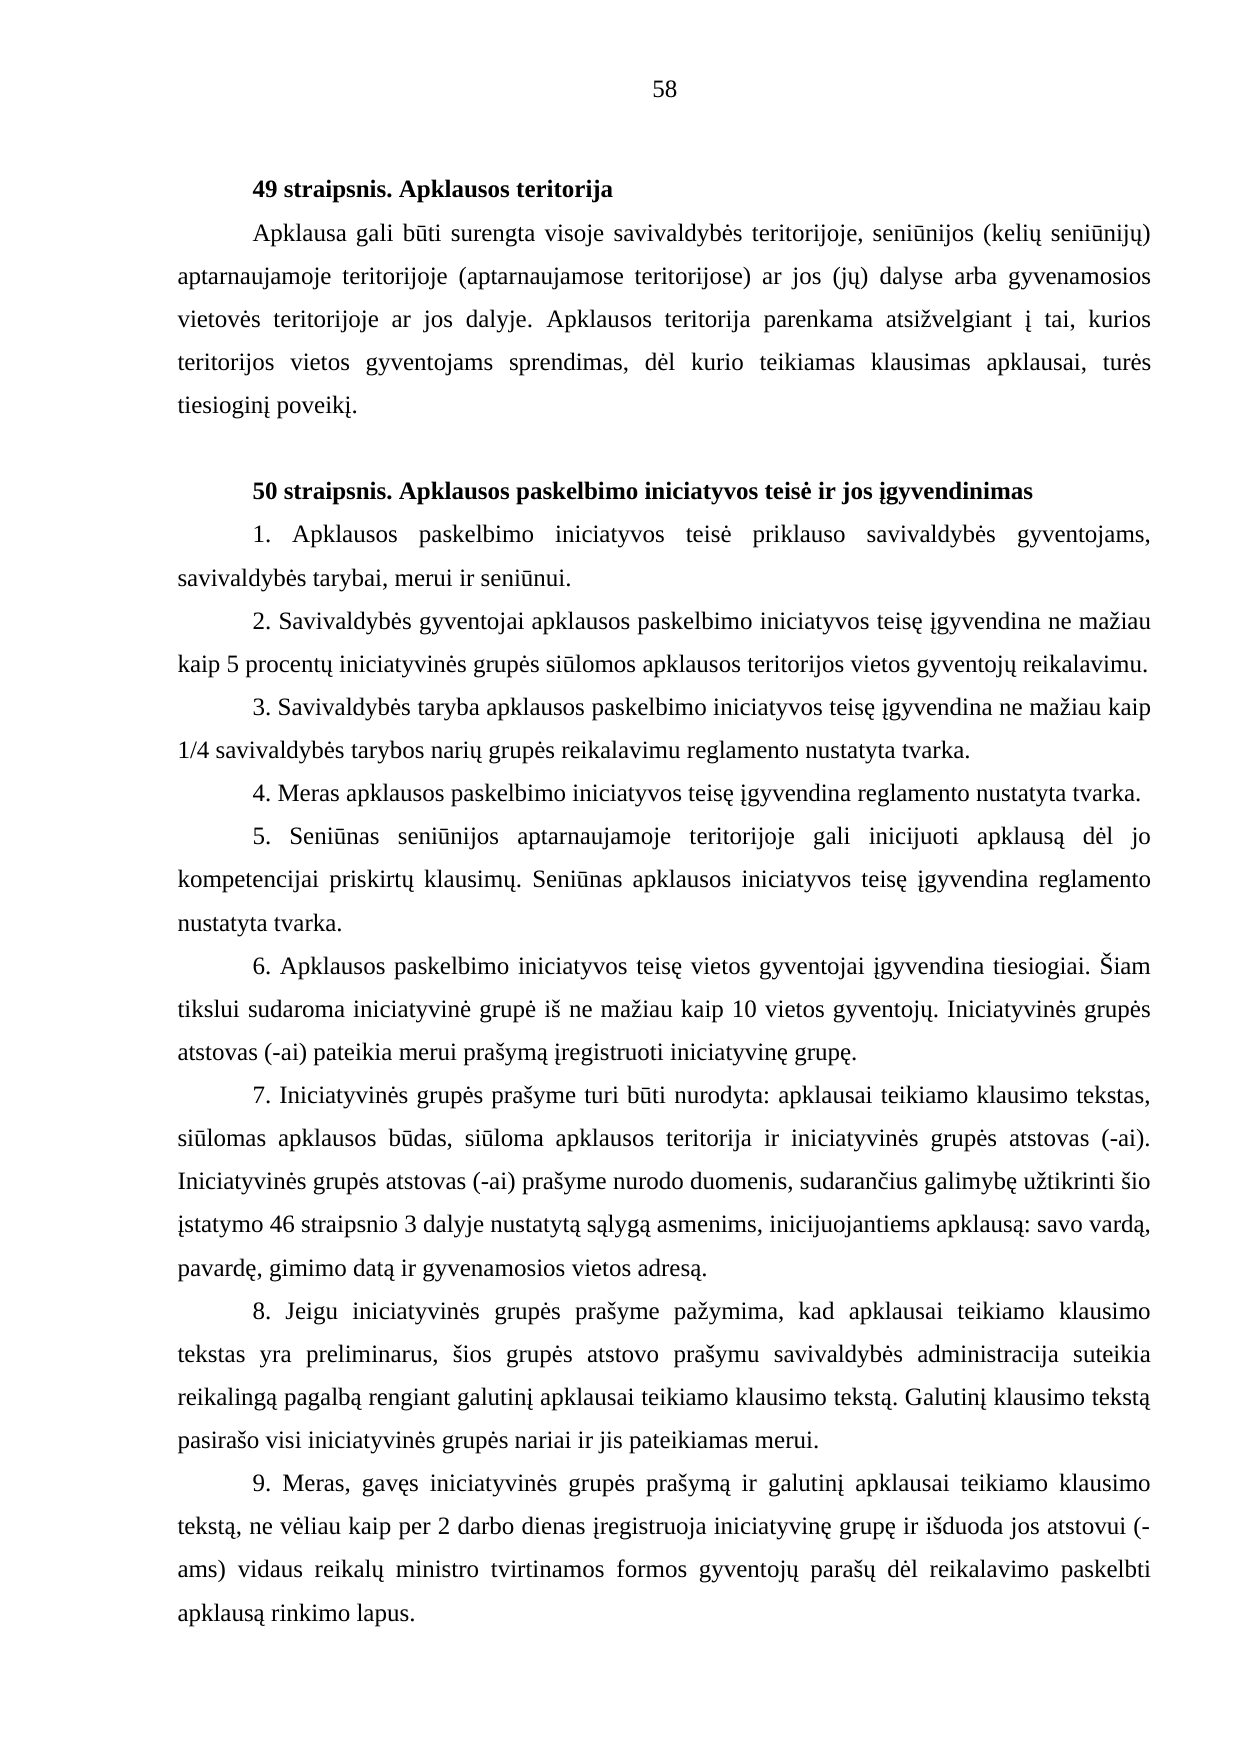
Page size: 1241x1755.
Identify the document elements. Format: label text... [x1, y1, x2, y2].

text 50 straipsnis. Apklausos paskelbimo iniciatyvos teisė ir jos įgyvendinimas [177, 476, 1152, 505]
text 6. Apklausos paskelbimo iniciatyvos teisę vietos gyventojai įgyvendina tiesiogiai. Šiam tikslui sudaroma iniciatyvinė grupė iš ne mažiau kaip 10 vietos gyventojų. Iniciatyvinės grupės atstovas (-ai) pateikia merui prašymą įregistruoti iniciatyvinę grupę. [177, 951, 1152, 1066]
text 3. Savivaldybės taryba apklausos paskelbimo iniciatyvos teisę įgyvendina ne mažiau kaip 1/4 savivaldybės tarybos narių grupės reikalavimu reglamento nustatyta tvarka. [177, 692, 1152, 764]
text 5. Seniūnas seniūnijos aptarnaujamoje teritorijoje gali inicijuoti apklausą dėl jo kompetencijai priskirtų klausimų. Seniūnas apklausos iniciatyvos teisę įgyvendina reglamento nustatyta tvarka. [177, 821, 1152, 936]
text 2. Savivaldybės gyventojai apklausos paskelbimo iniciatyvos teisę įgyvendina ne mažiau kaip 5 procentų iniciatyvinės grupės siūlomos apklausos teritorijos vietos gyventojų reikalavimu. [177, 606, 1152, 678]
text 1. Apklausos paskelbimo iniciatyvos teisė priklauso savivaldybės gyventojams, savivaldybės tarybai, merui ir seniūnui. [177, 519, 1152, 591]
text 8. Jeigu iniciatyvinės grupės prašyme pažymima, kad apklausai teikiamo klausimo tekstas yra preliminarus, šios grupės atstovo prašymu savivaldybės administracija suteikia reikalingą pagalbą rengiant galutinį apklausai teikiamo klausimo tekstą. Galutinį klausimo tekstą pasirašo visi iniciatyvinės grupės nariai ir jis pateikiamas merui. [177, 1296, 1152, 1454]
text 4. Meras apklausos paskelbimo iniciatyvos teisę įgyvendina reglamento nustatyta tvarka. [177, 778, 1152, 807]
text 49 straipsnis. Apklausos teritorija [177, 174, 1152, 203]
text Apklausa gali būti surengta visoje savivaldybės teritorijoje, seniūnijos (kelių seniūnijų) aptarnaujamoje teritorijoje (aptarnaujamose teritorijose) ar jos (jų) dalyse arba gyvenamosios vietovės teritorijoje ar jos dalyje. Apklausos teritorija parenkama atsižvelgiant į tai, kurios teritorijos vietos gyventojams sprendimas, dėl kurio teikiamas klausimas apklausai, turės tiesioginį poveikį. [177, 218, 1152, 419]
text 9. Meras, gavęs iniciatyvinės grupės prašymą ir galutinį apklausai teikiamo klausimo tekstą, ne vėliau kaip per 2 darbo dienas įregistruoja iniciatyvinę grupę ir išduoda jos atstovui (-ams) vidaus reikalų ministro tvirtinamos formos gyventojų parašų dėl reikalavimo paskelbti apklausą rinkimo lapus. [177, 1468, 1152, 1626]
text 7. Iniciatyvinės grupės prašyme turi būti nurodyta: apklausai teikiamo klausimo tekstas, siūlomas apklausos būdas, siūloma apklausos teritorija ir iniciatyvinės grupės atstovas (-ai). Iniciatyvinės grupės atstovas (-ai) prašyme nurodo duomenis, sudarančius galimybę užtikrinti šio įstatymo 46 straipsnio 3 dalyje nustatytą sąlygą asmenims, inicijuojantiems apklausą: savo vardą, pavardę, gimimo datą ir gyvenamosios vietos adresą. [177, 1080, 1152, 1281]
